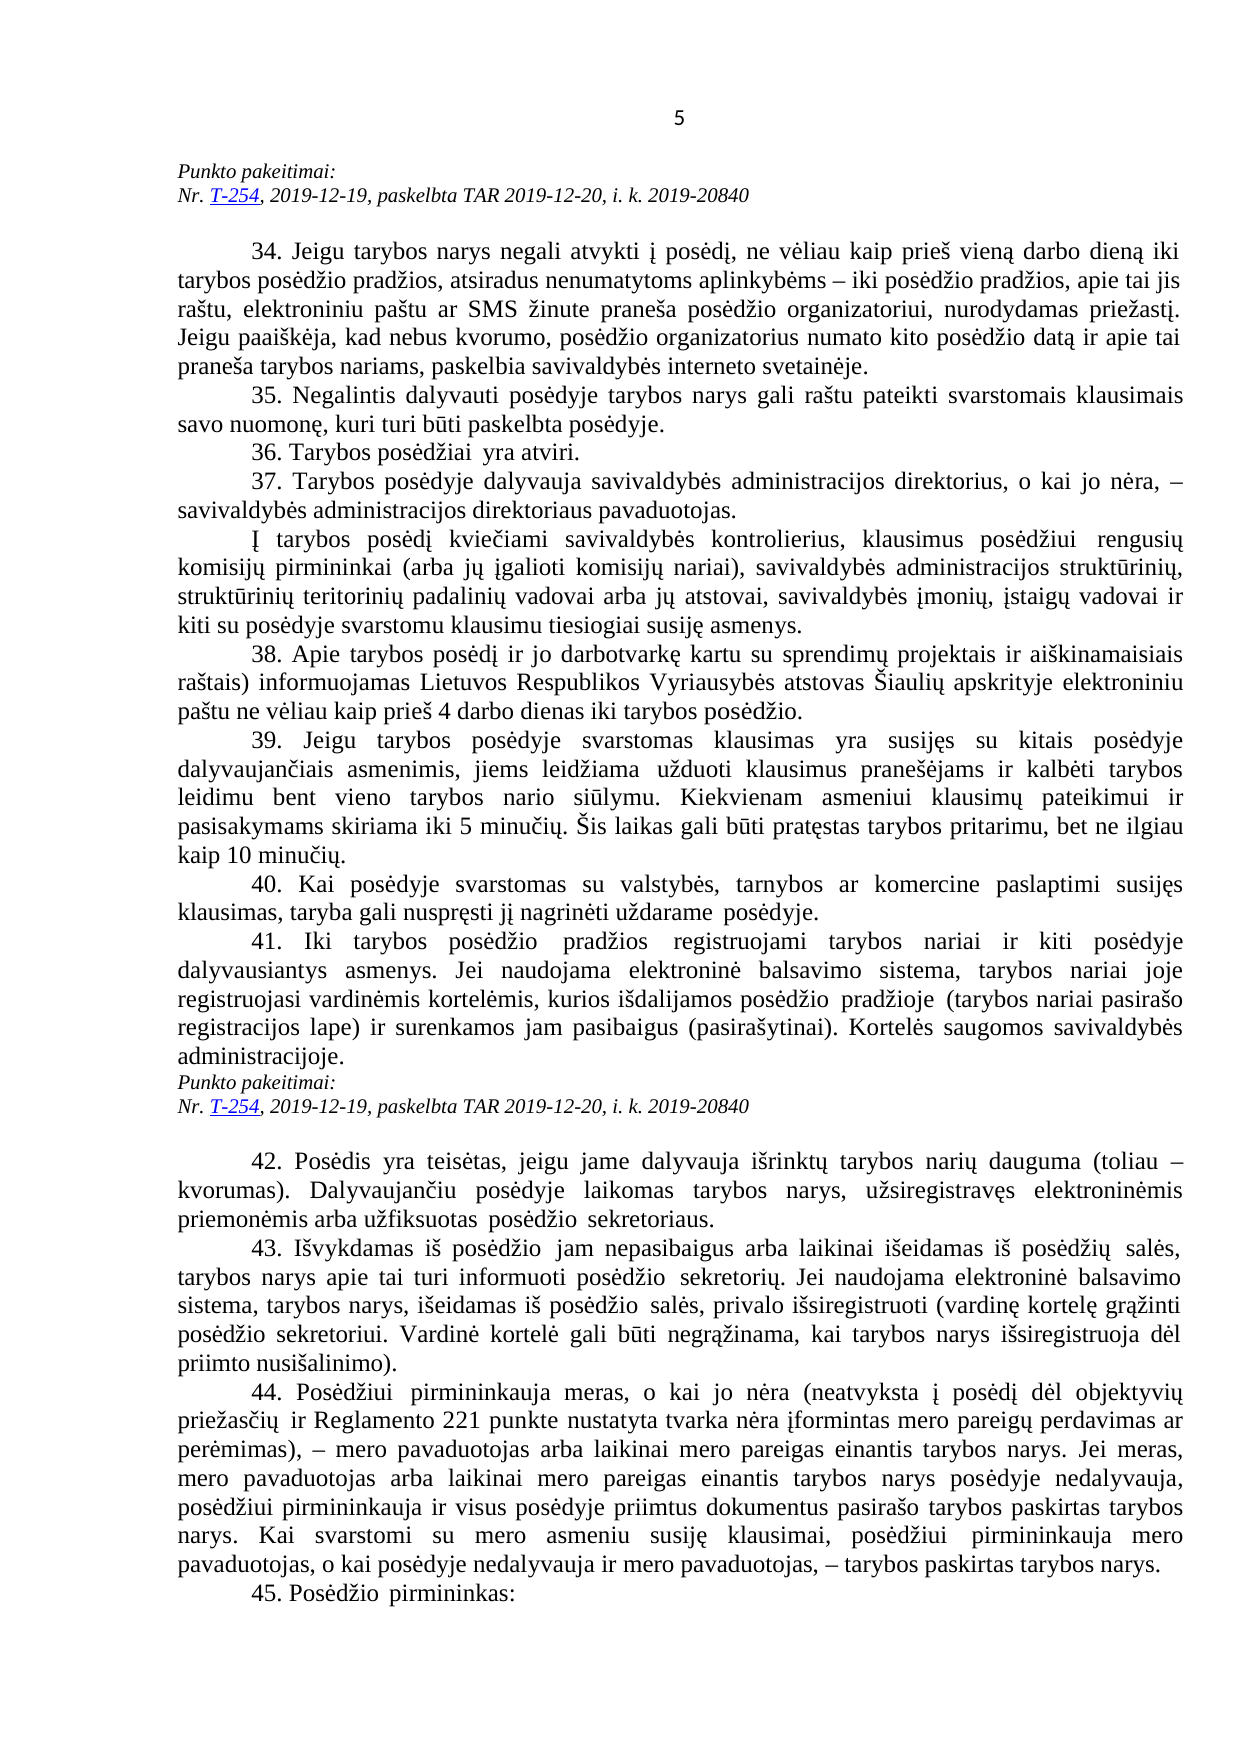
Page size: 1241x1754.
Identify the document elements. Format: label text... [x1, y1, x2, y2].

text Nr. T-254, 2019-12-19, paskelbta TAR 2019-12-20, i. k. 2019-20840 [177, 183, 1181, 207]
text 44. Posėdžiui pirmininkauja meras, o kai jo nėra (neatvyksta į posėdį dėl objektyvių priežasčių ir Reglamento 221 punkte nustatyta tvarka nėra įformintas mero pareigų perdavimas ar perėmimas), – mero pavaduotojas arba laikinai mero pareigas einantis tarybos narys. Jei meras, mero pavaduotojas arba laikinai mero pareigas einantis tarybos narys posėdyje nedalyvauja, posėdžiui pirmininkauja ir visus posėdyje priimtus dokumentus pasirašo tarybos paskirtas tarybos narys. Kai svarstomi su mero asmeniu susiję klausimai, posėdžiui pirmininkauja mero pavaduotojas, o kai posėdyje nedalyvauja ir mero pavaduotojas, – tarybos paskirtas tarybos narys. [177, 1377, 1183, 1578]
text 45. Posėdžio pirmininkas: [177, 1578, 1183, 1607]
text 41. Iki tarybos posėdžio pradžios registruojami tarybos nariai ir kiti posėdyje dalyvausiantys asmenys. Jei naudojama elektroninė balsavimo sistema, tarybos nariai joje registruojasi vardinėmis kortelėmis, kurios išdalijamos posėdžio pradžioje (tarybos nariai pasirašo registracijos lape) ir surenkamos jam pasibaigus (pasirašytinai). Kortelės saugomos savivaldybės administracijoje. [177, 926, 1183, 1070]
text 34. Jeigu tarybos narys negali atvykti į posėdį, ne vėliau kaip prieš vieną darbo dieną iki tarybos posėdžio pradžios, atsiradus nenumatytoms aplinkybėms – iki posėdžio pradžios, apie tai jis raštu, elektroniniu paštu ar SMS žinute praneša posėdžio organizatoriui, nurodydamas priežastį. Jeigu paaiškėja, kad nebus kvorumo, posėdžio organizatorius numato kito posėdžio datą ir apie tai praneša tarybos nariams, paskelbia savivaldybės interneto svetainėje. [177, 236, 1181, 380]
text 43. Išvykdamas iš posėdžio jam nepasibaigus arba laikinai išeidamas iš posėdžių salės, tarybos narys apie tai turi informuoti posėdžio sekretorių. Jei naudojama elektroninė balsavimo sistema, tarybos narys, išeidamas iš posėdžio salės, privalo išsiregistruoti (vardinę kortelę grąžinti posėdžio sekretoriui. Vardinė kortelė gali būti negrąžinama, kai tarybos narys išsiregistruoja dėl priimto nusišalinimo). [177, 1233, 1181, 1377]
text 35. Negalintis dalyvauti posėdyje tarybos narys gali raštu pateikti svarstomais klausimais savo nuomonę, kuri turi būti paskelbta posėdyje. [177, 380, 1183, 437]
text 40. Kai posėdyje svarstomas su valstybės, tarnybos ar komercine paslaptimi susijęs klausimas, taryba gali nuspręsti jį nagrinėti uždarame posėdyje. [177, 869, 1183, 926]
text 39. Jeigu tarybos posėdyje svarstomas klausimas yra susijęs su kitais posėdyje dalyvaujančiais asmenimis, jiems leidžiama užduoti klausimus pranešėjams ir kalbėti tarybos leidimu bent vieno tarybos nario siūlymu. Kiekvienam asmeniui klausimų pateikimui ir pasisakymams skiriama iki 5 minučių. Šis laikas gali būti pratęstas tarybos pritarimu, bet ne ilgiau kaip 10 minučių. [177, 725, 1183, 869]
text 42. Posėdis yra teisėtas, jeigu jame dalyvauja išrinktų tarybos narių dauguma (toliau – kvorumas). Dalyvaujančiu posėdyje laikomas tarybos narys, užsiregistravęs elektroninėmis priemonėmis arba užfiksuotas posėdžio sekretoriaus. [177, 1147, 1183, 1233]
text 38. Apie tarybos posėdį ir jo darbotvarkę kartu su sprendimų projektais ir aiškinamaisiais raštais) informuojamas Lietuvos Respublikos Vyriausybės atstovas Šiaulių apskrityje elektroniniu paštu ne vėliau kaip prieš 4 darbo dienas iki tarybos posėdžio. [177, 639, 1183, 725]
text 36. Tarybos posėdžiai yra atviri. [177, 437, 1183, 466]
text Punkto pakeitimai: [177, 1070, 1181, 1094]
text Nr. T-254, 2019-12-19, paskelbta TAR 2019-12-20, i. k. 2019-20840 [177, 1094, 1181, 1118]
text Į tarybos posėdį kviečiami savivaldybės kontrolierius, klausimus posėdžiui rengusių komisijų pirmininkai (arba jų įgalioti komisijų nariai), savivaldybės administracijos struktūrinių, struktūrinių teritorinių padalinių vadovai arba jų atstovai, savivaldybės įmonių, įstaigų vadovai ir kiti su posėdyje svarstomu klausimu tiesiogiai susiję asmenys. [177, 524, 1183, 639]
text Punkto pakeitimai: [177, 159, 1181, 183]
text 37. Tarybos posėdyje dalyvauja savivaldybės administracijos direktorius, o kai jo nėra, –savivaldybės administracijos direktoriaus pavaduotojas. [177, 466, 1183, 524]
